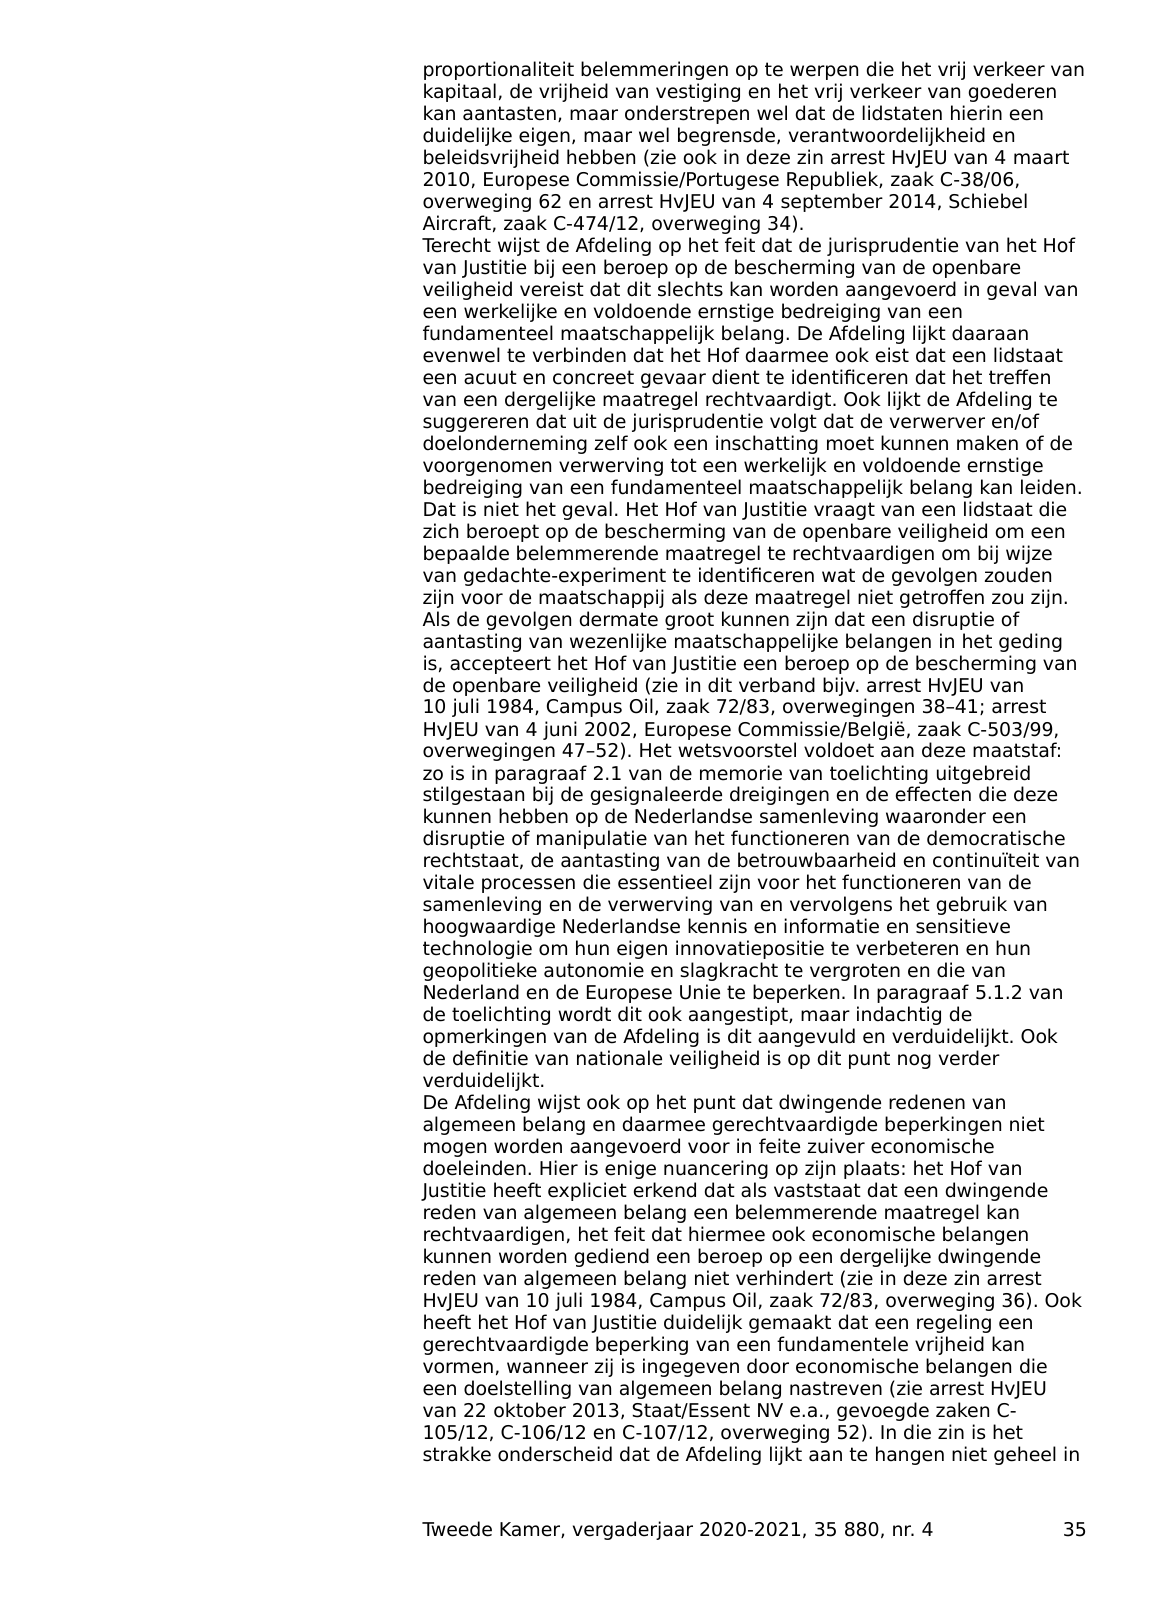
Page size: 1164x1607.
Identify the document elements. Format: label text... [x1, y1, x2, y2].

text De Afdeling wijst ook op het punt dat dwingende redenen van algemeen belang en daarmee gerechtvaardigde beperkingen niet mogen worden aangevoerd voor in feite zuiver economische doeleinden. Hier is enige nuancering op zijn plaats: het Hof van Justitie heeft expliciet erkend dat als vaststaat dat een dwingende reden van algemeen belang een belemmerende maatregel kan rechtvaardigen, het feit dat hiermee ook economische belangen kunnen worden gediend een beroep op een dergelijke dwingende reden van algemeen belang niet verhindert (zie in deze zin arrest HvJEU van 10 juli 1984, Campus Oil, zaak 72/83, overweging 36). Ook heeft het Hof van Justitie duidelijk gemaakt dat een regeling een gerechtvaardigde beperking van een fundamentele vrijheid kan vormen, wanneer zij is ingegeven door economische belangen die een doelstelling van algemeen belang nastreven (zie arrest HvJEU van 22 oktober 2013, Staat/Essent NV e.a., gevoegde zaken C-105/12, C-106/12 en C-107/12, overweging 52). In die zin is het strakke onderscheid dat de Afdeling lijkt aan te hangen niet geheel in [422, 1092, 1087, 1466]
text proportionaliteit belemmeringen op te werpen die het vrij verkeer van kapitaal, de vrijheid van vestiging en het vrij verkeer van goederen kan aantasten, maar onderstrepen wel dat de lidstaten hierin een duidelijke eigen, maar wel begrensde, verantwoordelijkheid en beleidsvrijheid hebben (zie ook in deze zin arrest HvJEU van 4 maart 2010, Europese Commissie/Portugese Republiek, zaak C-38/06, overweging 62 en arrest HvJEU van 4 september 2014, Schiebel Aircraft, zaak C-474/12, overweging 34). [422, 59, 1087, 235]
text Terecht wijst de Afdeling op het feit dat de jurisprudentie van het Hof van Justitie bij een beroep op de bescherming van de openbare veiligheid vereist dat dit slechts kan worden aangevoerd in geval van een werkelijke en voldoende ernstige bedreiging van een fundamenteel maatschappelijk belang. De Afdeling lijkt daaraan evenwel te verbinden dat het Hof daarmee ook eist dat een lidstaat een acuut en concreet gevaar dient te identificeren dat het treffen van een dergelijke maatregel rechtvaardigt. Ook lijkt de Afdeling te suggereren dat uit de jurisprudentie volgt dat de verwerver en/of doelonderneming zelf ook een inschatting moet kunnen maken of de voorgenomen verwerving tot een werkelijk en voldoende ernstige bedreiging van een fundamenteel maatschappelijk belang kan leiden. Dat is niet het geval. Het Hof van Justitie vraagt van een lidstaat die zich beroept op de bescherming van de openbare veiligheid om een bepaalde belemmerende maatregel te rechtvaardigen om bij wijze van gedachte-experiment te identificeren wat de gevolgen zouden zijn voor de maatschappij als deze maatregel niet getroffen zou zijn. Als de gevolgen dermate groot kunnen zijn dat een disruptie of aantasting van wezenlijke maatschappelijke belangen in het geding is, accepteert het Hof van Justitie een beroep op de bescherming van de openbare veiligheid (zie in dit verband bijv. arrest HvJEU van 10 juli 1984, Campus Oil, zaak 72/83, overwegingen 38–41; arrest HvJEU van 4 juni 2002, Europese Commissie/België, zaak C-503/99, overwegingen 47–52). Het wetsvoorstel voldoet aan deze maatstaf: zo is in paragraaf 2.1 van de memorie van toelichting uitgebreid stilgestaan bij de gesignaleerde dreigingen en de effecten die deze kunnen hebben op de Nederlandse samenleving waaronder een disruptie of manipulatie van het functioneren van de democratische rechtstaat, de aantasting van de betrouwbaarheid en continuïteit van vitale processen die essentieel zijn voor het functioneren van de samenleving en de verwerving van en vervolgens het gebruik van hoogwaardige Nederlandse kennis en informatie en sensitieve technologie om hun eigen innovatiepositie te verbeteren en hun geopolitieke autonomie en slagkracht te vergroten en die van Nederland en de Europese Unie te beperken. In paragraaf 5.1.2 van de toelichting wordt dit ook aangestipt, maar indachtig de opmerkingen van de Afdeling is dit aangevuld en verduidelijkt. Ook de definitie van nationale veiligheid is op dit punt nog verder verduidelijkt. [422, 235, 1087, 1092]
